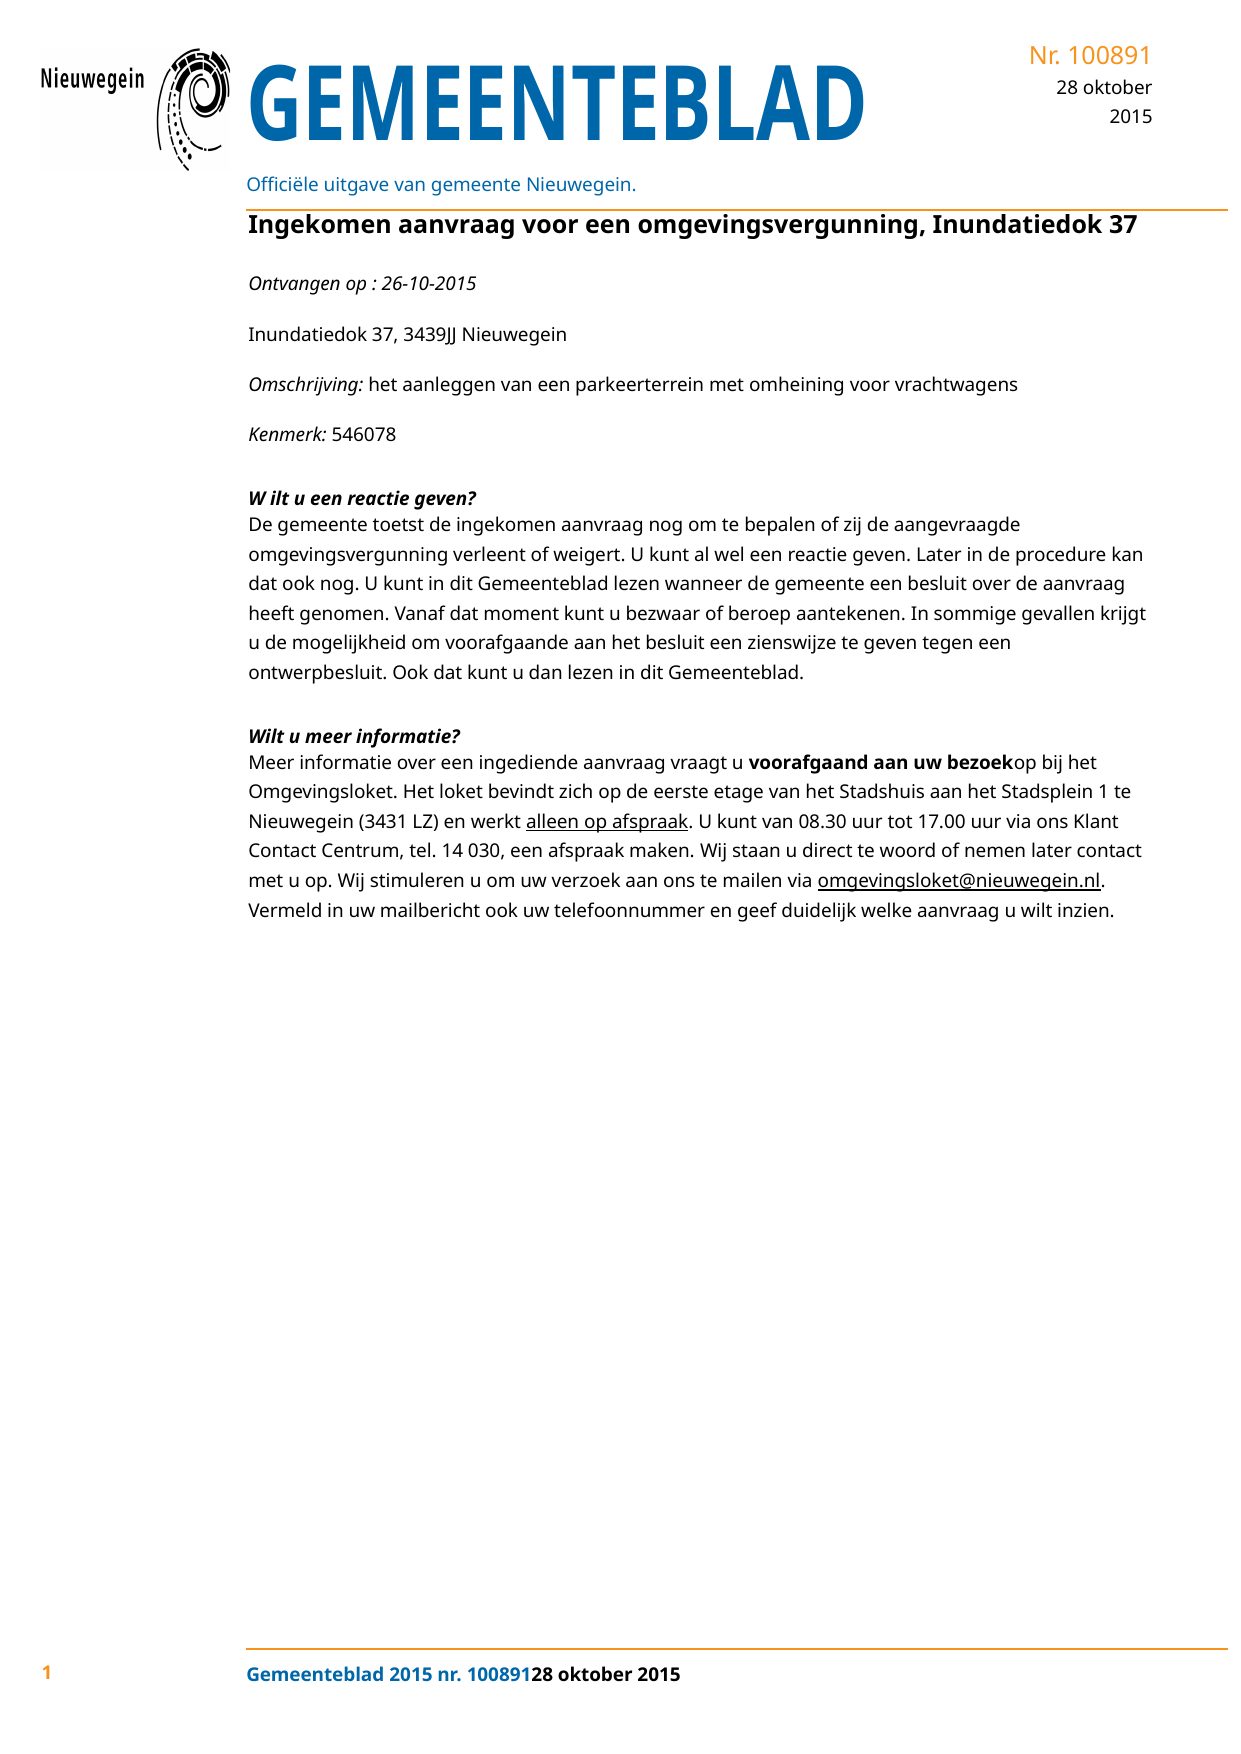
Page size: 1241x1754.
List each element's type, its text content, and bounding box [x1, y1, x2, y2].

picture [41, 47, 231, 172]
text Ingekomen aanvraag voor een omgevingsvergunning, Inundatiedok 37 [248, 211, 1152, 241]
text Wilt u meer informatie? [248, 723, 1152, 749]
text Omschrijving: het aanleggen van een parkeerterrein met omheining voor vrachtwagens [248, 371, 1152, 397]
text Inundatiedok 37, 3439JJ Nieuwegein [248, 321, 1152, 346]
text W ilt u een reactie geven? [248, 486, 1152, 511]
text De gemeente toetst de ingekomen aanvraag nog om te bepalen of zij de aangevraagde omgevingsvergunning verleent of weigert. U kunt al wel een reactie geven. Later in de procedure kan dat ook nog. U kunt in dit Gemeenteblad lezen wanneer de gemeente een besluit over de aanvraag heeft genomen. Vanaf dat moment kunt u bezwaar of beroep aantekenen. In sommige gevallen krijgt u de mogelijkheid om voorafgaande aan het besluit een zienswijze te geven tegen een ontwerpbesluit. Ook dat kunt u dan lezen in dit Gemeenteblad. [248, 511, 1152, 685]
text Kenmerk: 546078 [248, 422, 1152, 447]
text Meer informatie over een ingediende aanvraag vraagt u voorafgaand aan uw bezoekop bij het Omgevingsloket. Het loket bevindt zich op de eerste etage van het Stadshuis aan het Stadsplein 1 te Nieuwegein (3431 LZ) en werkt alleen op afspraak. U kunt van 08.30 uur tot 17.00 uur via ons Klant Contact Centrum, tel. 14 030, een afspraak maken. Wij staan u direct te woord of nemen later contact met u op. Wij stimuleren u om uw verzoek aan ons te mailen via omgevingsloket@nieuwegein.nl. Vermeld in uw mailbericht ook uw telefoonnummer en geef duidelijk welke aanvraag u wilt inzien. [248, 749, 1152, 922]
text Ontvangen op : 26-10-2015 [248, 270, 1152, 296]
